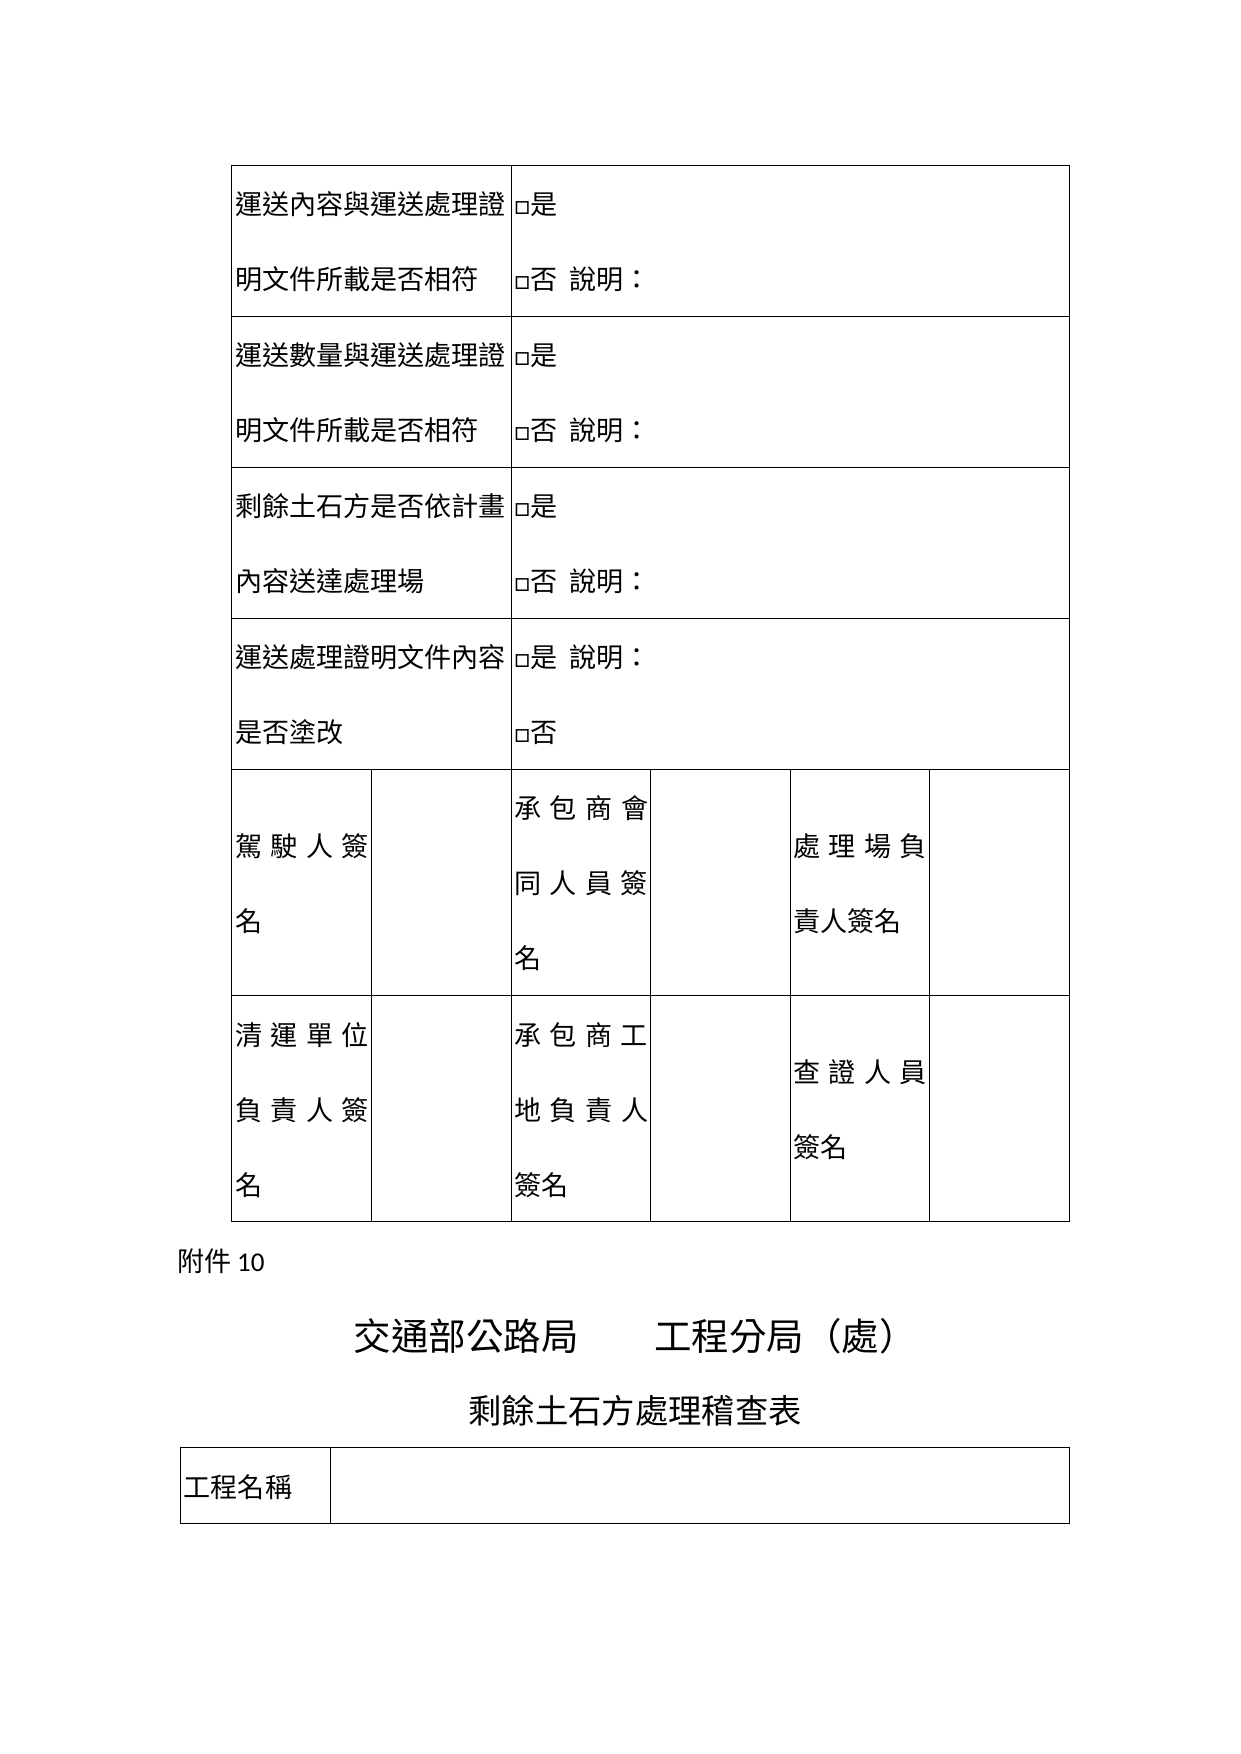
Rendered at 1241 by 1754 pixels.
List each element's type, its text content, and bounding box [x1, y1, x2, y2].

table_cell 承包商工地負責人簽名 [512, 996, 650, 1221]
table_cell 運送內容與運送處理證明文件所載是否相符 [232, 166, 511, 316]
table_cell □是 □否 說明： [512, 166, 1069, 316]
table_cell 運送處理證明文件內容是否塗改 [232, 619, 511, 769]
table_cell 清運單位負責人簽名 [232, 996, 371, 1221]
table_cell [372, 996, 511, 1221]
table_cell □是 □否 說明： [512, 468, 1069, 618]
table_cell □是 □否 說明： [512, 317, 1069, 467]
table_cell 剩餘土石方是否依計畫內容送達處理場 [232, 468, 511, 618]
table_cell 處理場負責人簽名 [791, 770, 929, 995]
table_header 工程名稱 [181, 1448, 330, 1523]
table_cell [651, 770, 790, 995]
table_cell 查證人員簽名 [791, 996, 929, 1221]
table_cell 運送數量與運送處理證明文件所載是否相符 [232, 317, 511, 467]
table_cell 駕駛人簽名 [232, 770, 371, 995]
text 附件10 [177, 1222, 1092, 1297]
table_header [331, 1448, 1069, 1523]
text 交通部公路局 工程分局（處） [177, 1297, 1092, 1372]
table_cell [372, 770, 511, 995]
text 剩餘土石方處理稽查表 [177, 1372, 1092, 1447]
table_cell □是 說明： □否 [512, 619, 1069, 769]
table_cell 承包商會同人員簽名 [512, 770, 650, 995]
table_cell [651, 996, 790, 1221]
table_cell [930, 996, 1069, 1221]
table_cell [930, 770, 1069, 995]
